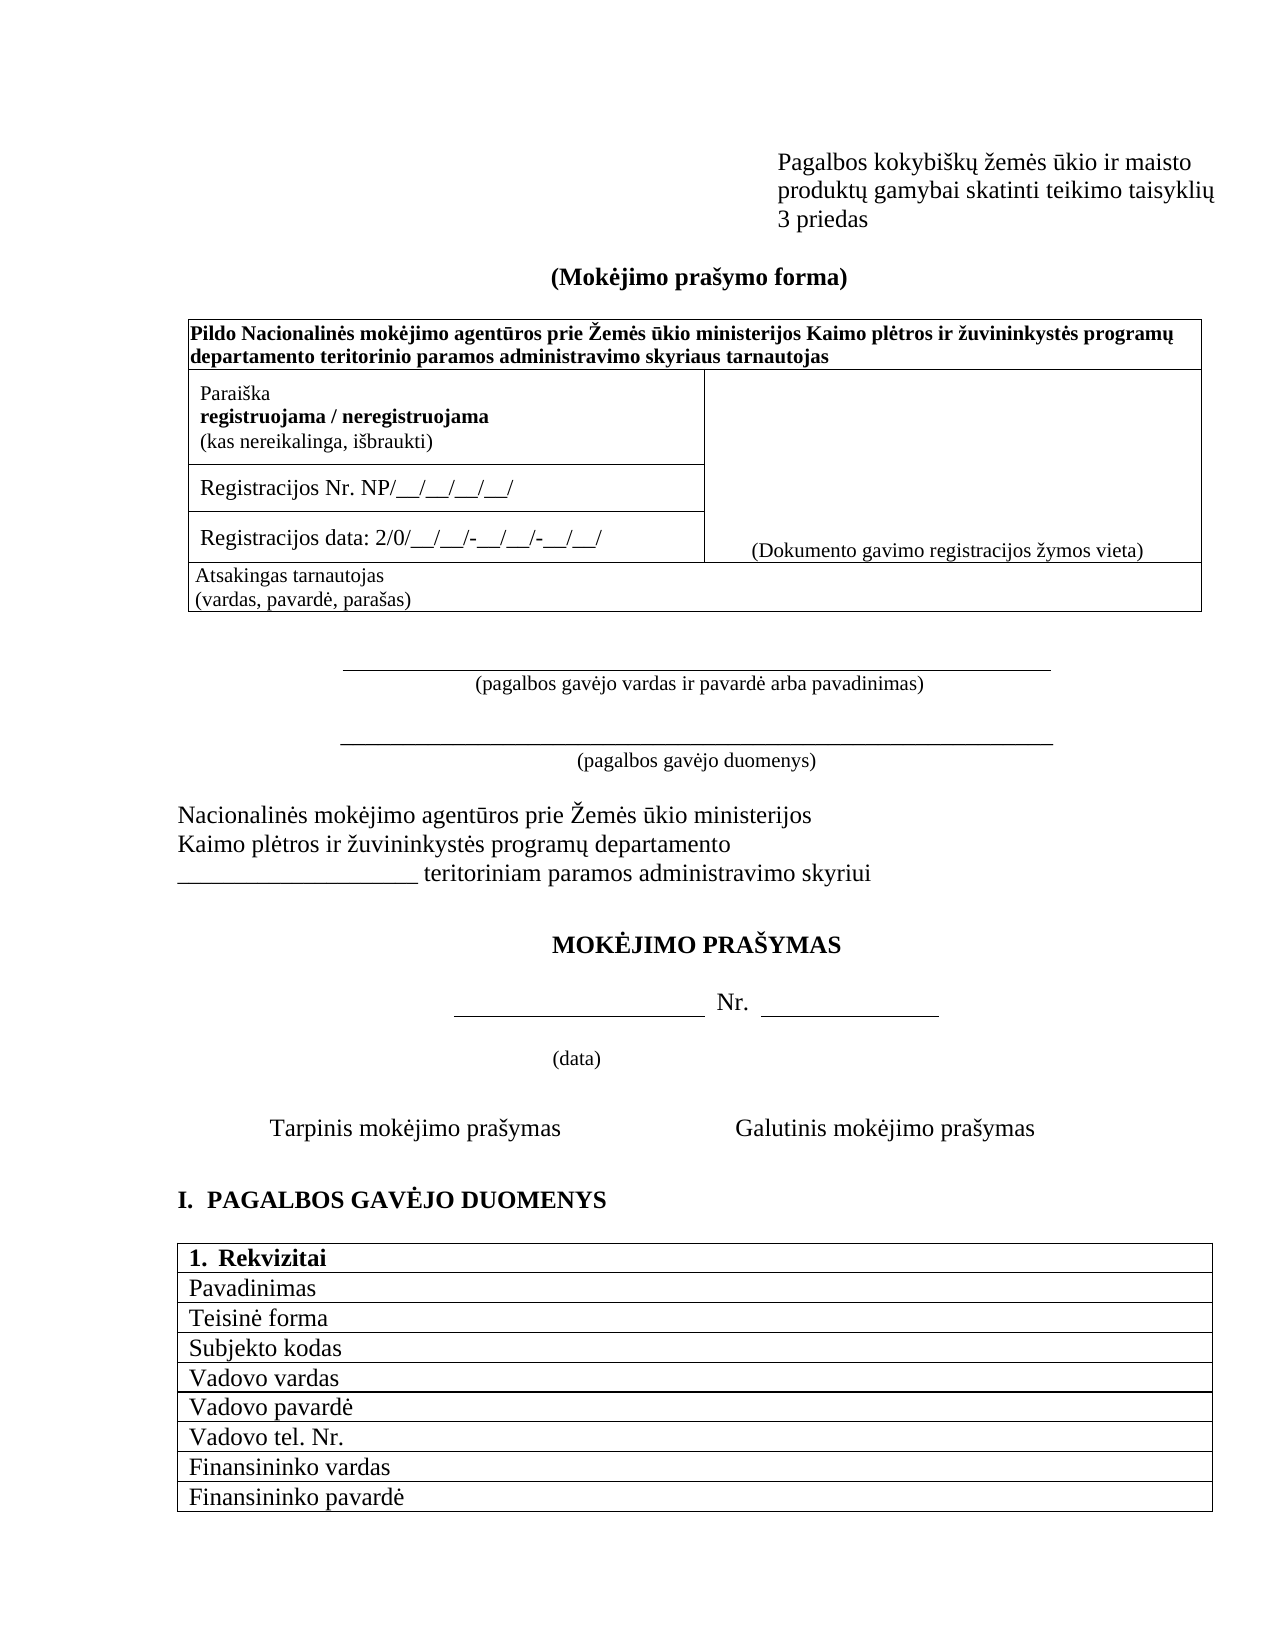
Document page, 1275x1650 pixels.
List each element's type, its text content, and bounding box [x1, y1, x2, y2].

text Pagalbos kokybiškų žemės ūkio ir maisto produktų gamybai skatinti teikimo taisyklių [777, 147, 1216, 204]
text Tarpinis mokėjimo prašymas Galutinis mokėjimo prašymas [177, 1113, 1216, 1142]
table_cell [440, 1363, 1212, 1391]
table_cell Vadovo tel. Nr. [178, 1422, 439, 1451]
table_cell Subjekto kodas [178, 1333, 439, 1362]
text Nacionalinės mokėjimo agentūros prie Žemės ūkio ministerijos [177, 800, 1216, 829]
table_header Nr. [705, 959, 761, 1016]
text MOKĖJIMO PRAŠYMAS [177, 930, 1216, 958]
table_header [454, 959, 704, 1016]
table_cell Registracijos Nr. NP/__/__/__/__/ [189, 465, 704, 511]
text I. Pagalbos gavėjo duomenys [177, 1185, 1246, 1214]
table_cell Vadovo vardas [178, 1363, 439, 1391]
table_cell Atsakingas tarnautojas (vardas, pavardė, parašas) [189, 563, 1201, 611]
table_cell [440, 1452, 1212, 1481]
table_cell Registracijos data: 2/0/__/__/-__/__/-__/__/ [189, 512, 704, 562]
table_header [761, 959, 939, 1016]
text _________________________________________________________ [177, 719, 1216, 748]
table_cell [440, 1482, 1212, 1511]
text (pagalbos gavėjo vardas ir pavardė arba pavadinimas) [177, 671, 1216, 695]
text 3 priedas [777, 204, 1216, 233]
table_header 1. Rekvizitai [178, 1244, 1212, 1272]
table_cell Pavadinimas [178, 1273, 439, 1302]
table_cell [440, 1422, 1212, 1451]
table_cell [440, 1273, 1212, 1302]
table_cell [440, 1333, 1212, 1362]
table_header [343, 641, 1051, 670]
table_cell Finansininko vardas [178, 1452, 439, 1481]
table_cell [440, 1303, 1212, 1332]
text (data) [477, 1046, 1216, 1070]
text (Mokėjimo prašymo forma) [177, 262, 1216, 291]
table_cell Vadovo pavardė [178, 1393, 439, 1421]
table_cell [440, 1393, 1212, 1421]
table_cell Teisinė forma [178, 1303, 439, 1332]
table_cell (Dokumento gavimo registracijos žymos vieta) [705, 370, 1201, 562]
table_cell Finansininko pavardė [178, 1482, 439, 1511]
text (pagalbos gavėjo duomenys) [177, 748, 1216, 772]
table_cell Paraiška registruojama / neregistruojama (kas nereikalinga, išbraukti) [189, 370, 704, 463]
text _____________________ teritoriniam paramos administravimo skyriui [177, 858, 1216, 887]
table_header Pildo Nacionalinės mokėjimo agentūros prie Žemės ūkio ministerijos Kaimo plėtros ir žuvininkystės programų departamento teritorinio paramos administravimo skyriaus tarnautojas [189, 320, 1201, 368]
text Kaimo plėtros ir žuvininkystės programų departamento [177, 829, 1216, 858]
